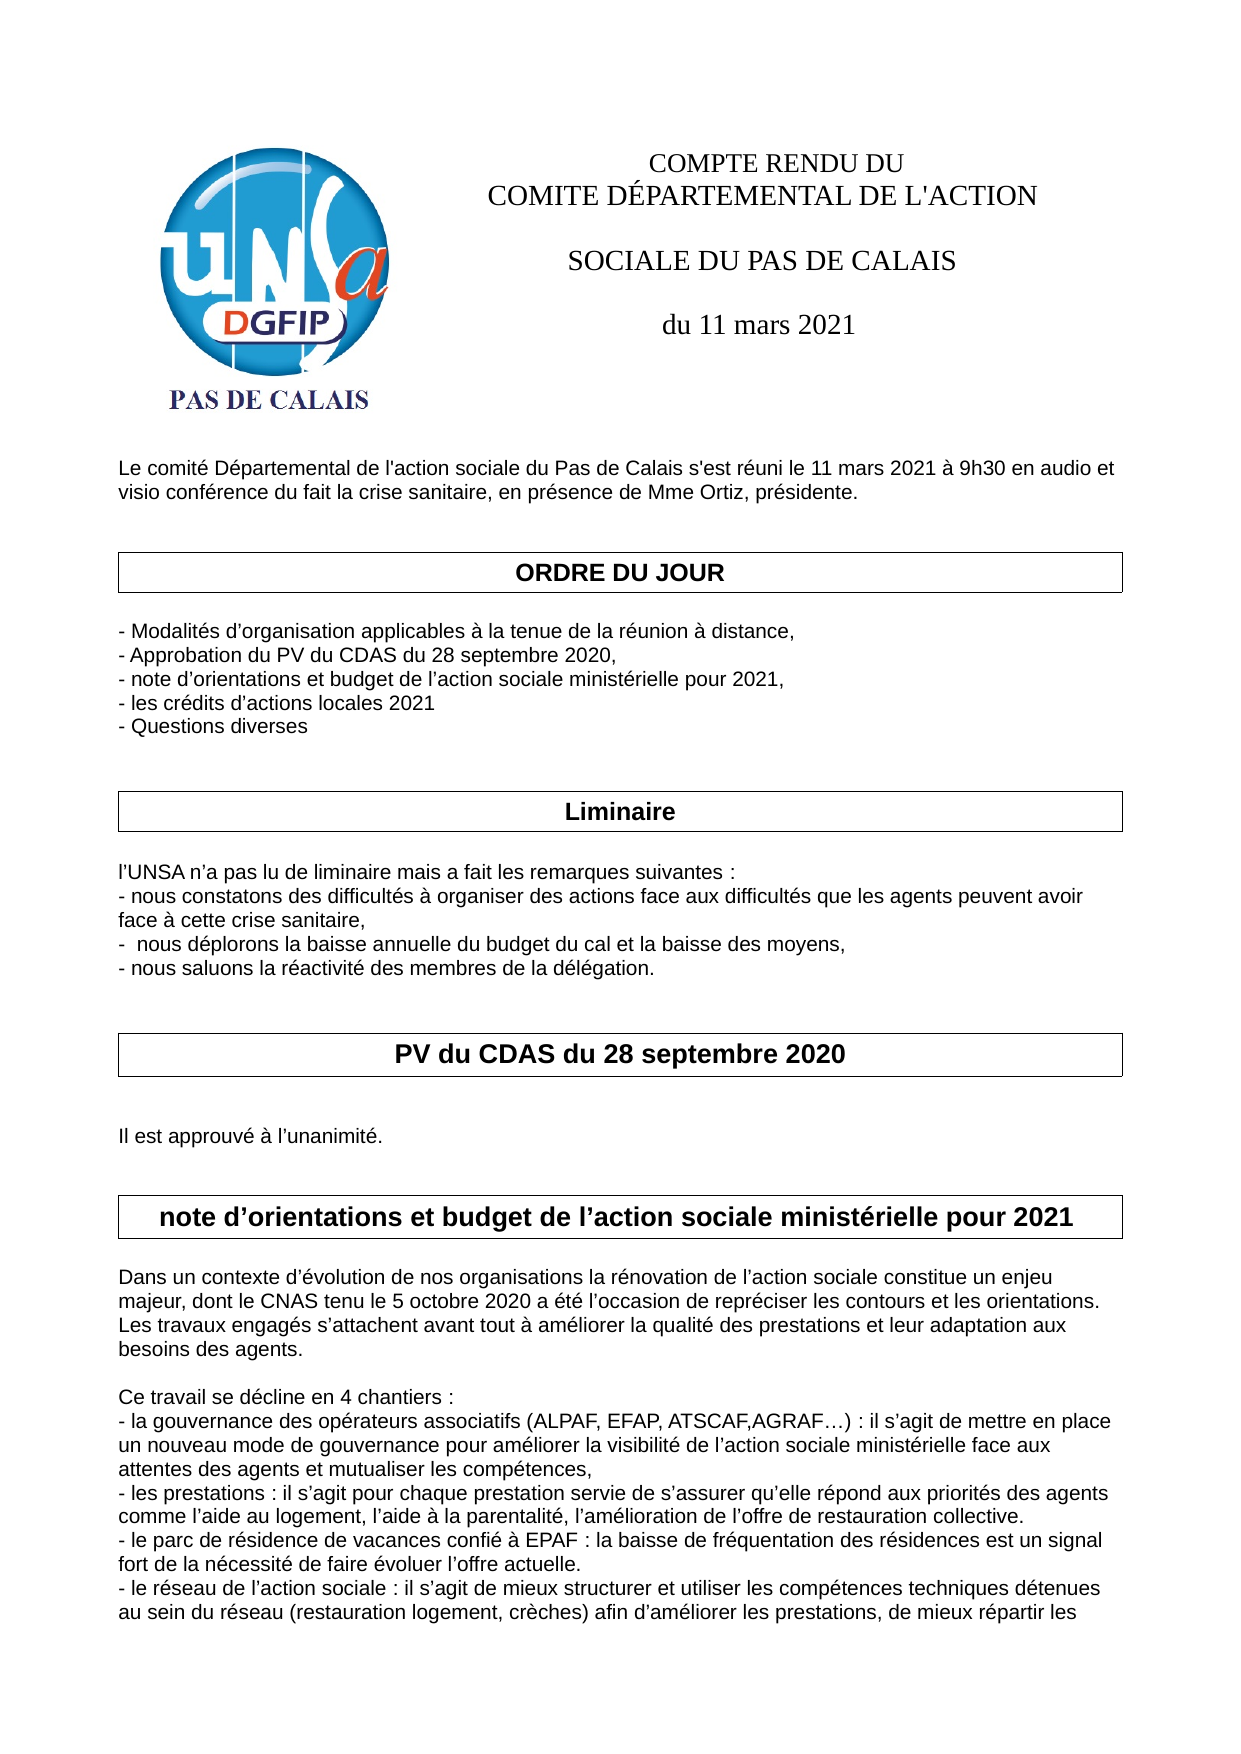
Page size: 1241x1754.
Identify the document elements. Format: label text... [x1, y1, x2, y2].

table_header note d’orientations et budget de l’action sociale ministérielle pour 2021 [119, 1196, 1122, 1238]
text Le comité Départemental de l'action sociale du Pas de Calais s'est réuni le 11 mars 2021 à 9h30 en audio et visio conférence du fait la crise sanitaire, en présence de Mme Ortiz, présidente. [118, 456, 1122, 504]
text [118, 147, 141, 212]
text Ce travail se décline en 4 chantiers : [118, 1384, 1122, 1408]
text - les crédits d’actions locales 2021 [118, 690, 1122, 714]
text COMPTE RENDU DU COMITE DÉPARTEMENTAL DE L'ACTION [406, 147, 1122, 212]
table_header Liminaire [119, 792, 1122, 831]
picture [141, 133, 406, 432]
text - nous saluons la réactivité des membres de la délégation. [118, 956, 1122, 980]
text l’UNSA n’a pas lu de liminaire mais a fait les remarques suivantes : [118, 860, 1122, 884]
text - note d’orientations et budget de l’action sociale ministérielle pour 2021, [118, 666, 1122, 690]
text - Questions diverses [118, 714, 1122, 738]
text - nous déplorons la baisse annuelle du budget du cal et la baisse des moyens, [118, 932, 1122, 956]
text - nous constatons des difficultés à organiser des actions face aux difficultés que les agents peuvent avoir face à cette crise sanitaire, [118, 884, 1122, 932]
table_header PV du CDAS du 28 septembre 2020 [119, 1034, 1122, 1076]
text [118, 307, 141, 341]
text Il est approuvé à l’unanimité. [118, 1123, 1122, 1147]
text - Modalités d’organisation applicables à la tenue de la réunion à distance, [118, 618, 1122, 642]
text - la gouvernance des opérateurs associatifs (ALPAF, EFAP, ATSCAF,AGRAF…) : il s’agit de mettre en place un nouveau mode de gouvernance pour améliorer la visibilité de l’action sociale ministérielle face aux attentes des agents et mutualiser les compétences, [118, 1408, 1122, 1480]
text SOCIALE DU PAS DE CALAIS [406, 243, 1122, 276]
text - le parc de résidence de vacances confié à EPAF : la baisse de fréquentation des résidences est un signal fort de la nécessité de faire évoluer l’offre actuelle. [118, 1528, 1122, 1576]
table_header ORDRE DU JOUR [119, 553, 1122, 592]
text - les prestations : il s’agit pour chaque prestation servie de s’assurer qu’elle répond aux priorités des agents comme l’aide au logement, l’aide à la parentalité, l’amélioration de l’offre de restauration collective. [118, 1480, 1122, 1528]
text du 11 mars 2021 [406, 307, 1122, 341]
text [118, 243, 141, 276]
text Les travaux engagés s’attachent avant tout à améliorer la qualité des prestations et leur adaptation aux besoins des agents. [118, 1313, 1122, 1361]
text - le réseau de l’action sociale : il s’agit de mieux structurer et utiliser les compétences techniques détenues au sein du réseau (restauration logement, crèches) afin d’améliorer les prestations, de mieux répartir les [118, 1576, 1122, 1624]
text Dans un contexte d’évolution de nos organisations la rénovation de l’action sociale constitue un enjeu majeur, dont le CNAS tenu le 5 octobre 2020 a été l’occasion de repréciser les contours et les orientations. [118, 1265, 1122, 1313]
text - Approbation du PV du CDAS du 28 septembre 2020, [118, 642, 1122, 666]
